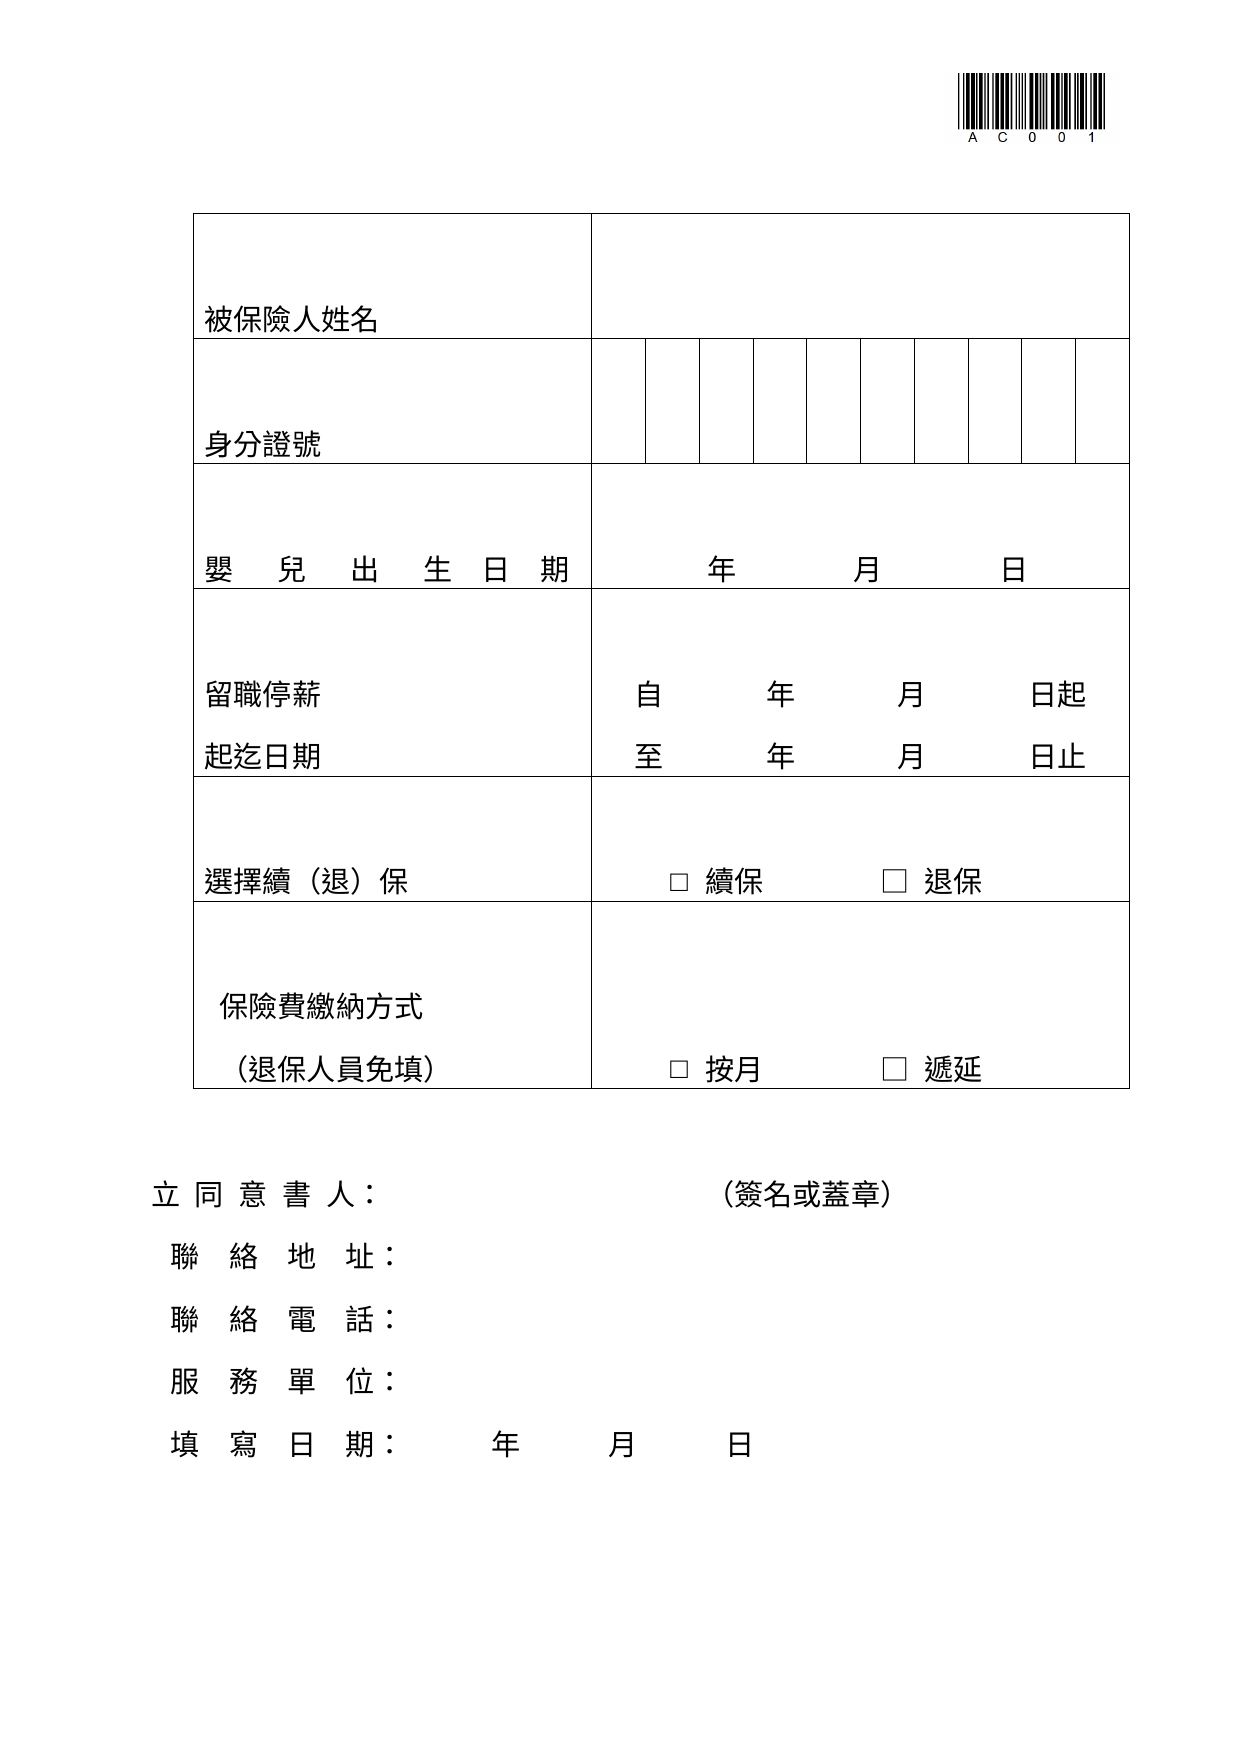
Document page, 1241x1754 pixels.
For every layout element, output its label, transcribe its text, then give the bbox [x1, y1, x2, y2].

table_cell [969, 339, 1021, 463]
text 聯 絡 電 話： [118, 1276, 1122, 1338]
table_cell 身分證號 [194, 339, 591, 463]
table_cell 自 年 月 日起 至 年 月 日止 [592, 589, 1129, 776]
table_cell □ 按月 □ 遞延 [592, 902, 1129, 1088]
table_header [592, 214, 1129, 338]
table_cell 留職停薪 起迄日期 [194, 589, 591, 776]
text 服 務 單 位： [118, 1338, 1122, 1401]
table_cell 選擇續（退）保 [194, 777, 591, 901]
table_cell [646, 339, 699, 463]
text 聯 絡 地 址： [118, 1213, 1122, 1276]
text 立 同 意 書 人： （簽名或蓋章） [118, 1151, 1005, 1213]
table_cell [1022, 339, 1075, 463]
table_cell [1076, 339, 1129, 463]
table_cell [754, 339, 806, 463]
table_cell [807, 339, 860, 463]
table_header 被保險人姓名 [194, 214, 591, 338]
table_cell 保險費繳納方式 （退保人員免填） [194, 902, 591, 1088]
text 填 寫 日 期： 年 月 日 [118, 1401, 1122, 1463]
table_cell □ 續保 □ 退保 [592, 777, 1129, 901]
table_cell 嬰 兒 出 生 日 期 [194, 464, 591, 588]
table_cell 年 月 日 [592, 464, 1129, 588]
table_cell [700, 339, 753, 463]
table_cell [592, 339, 645, 463]
table_cell [861, 339, 914, 463]
table_cell [915, 339, 968, 463]
